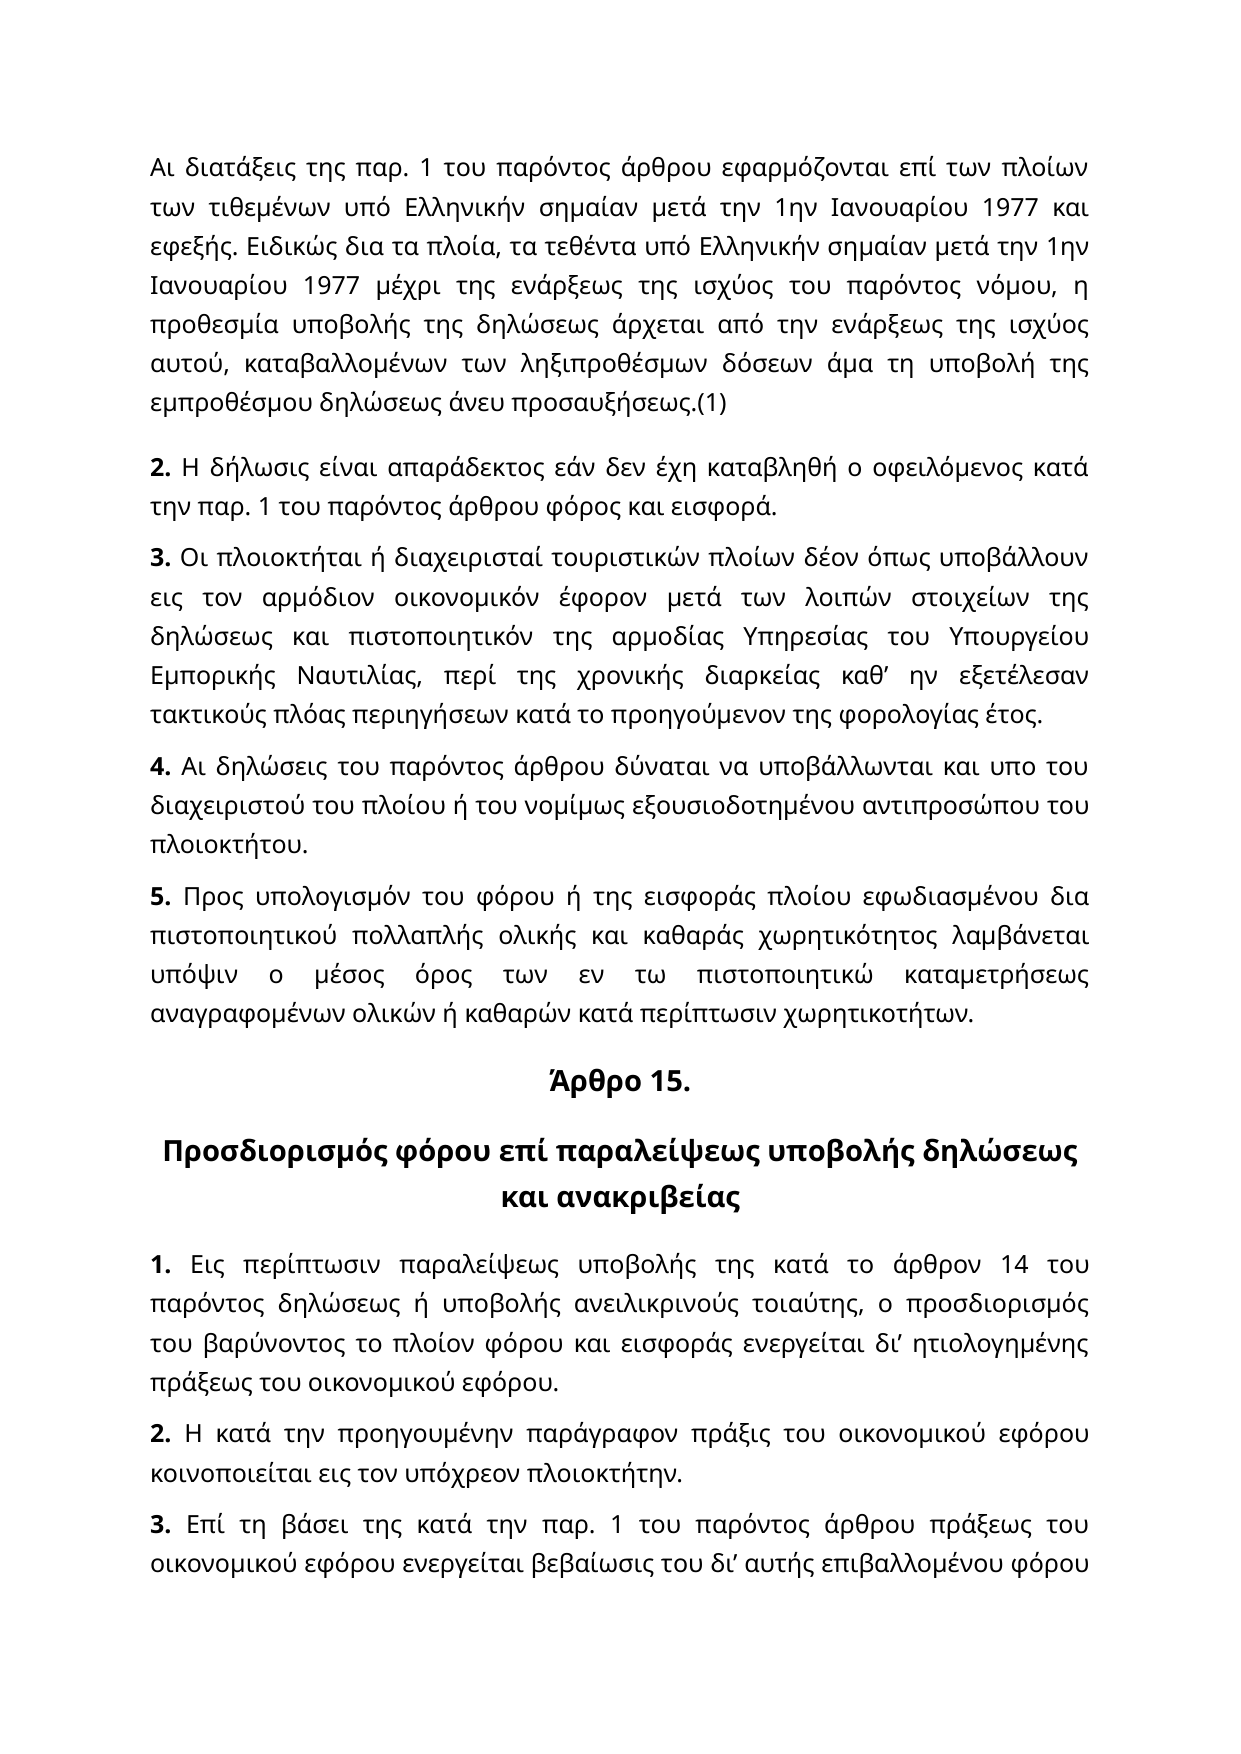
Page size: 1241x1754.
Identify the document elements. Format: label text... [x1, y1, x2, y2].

text Αι διατάξεις της παρ. 1 του παρόντος άρθρου εφαρμόζονται επί των πλοίων των τιθεμένων υπό Ελληνικήν σημαίαν μετά την 1ην Ιανουαρίου 1977 και εφεξής. Ειδικώς δια τα πλοία, τα τεθέντα υπό Ελληνικήν σημαίαν μετά την 1ην Ιανουαρίου 1977 μέχρι της ενάρξεως της ισχύος του παρόντος νόμου, η προθεσμία υποβολής της δηλώσεως άρχεται από την ενάρξεως της ισχύος αυτού, καταβαλλομένων των ληξιπροθέσμων δόσεων άμα τη υποβολή της εμπροθέσμου δηλώσεως άνευ προσαυξήσεως.(1) [150, 150, 1090, 419]
subtitle Άρθρο 15. [150, 1060, 1090, 1100]
text 1. Εις περίπτωσιν παραλείψεως υποβολής της κατά το άρθρον 14 του παρόντος δηλώσεως ή υποβολής ανειλικρινούς τοιαύτης, ο προσδιορισμός του βαρύνοντος το πλοίον φόρου και εισφοράς ενεργείται δι’ ητιολογημένης πράξεως του οικονομικού εφόρου. [150, 1247, 1090, 1398]
subtitle Προσδιορισμός φόρου επί παραλείψεως υποβολής δηλώσεως και ανακριβείας [150, 1131, 1090, 1216]
text 5. Προς υπολογισμόν του φόρου ή της εισφοράς πλοίου εφωδιασμένου δια πιστοποιητικού πολλαπλής ολικής και καθαράς χωρητικότητος λαμβάνεται υπόψιν ο μέσος όρος των εν τω πιστοποιητικώ καταμετρήσεως αναγραφομένων ολικών ή καθαρών κατά περίπτωσιν χωρητικοτήτων. [150, 878, 1090, 1030]
text 2. Η κατά την προηγουμένην παράγραφον πράξις του οικονομικού εφόρου κοινοποιείται εις τον υπόχρεον πλοιοκτήτην. [150, 1416, 1090, 1489]
text 3. Επί τη βάσει της κατά την παρ. 1 του παρόντος άρθρου πράξεως του οικονομικού εφόρου ενεργείται βεβαίωσις του δι’ αυτής επιβαλλομένου φόρου [150, 1507, 1090, 1580]
text 2. Η δήλωσις είναι απαράδεκτος εάν δεν έχη καταβληθή ο οφειλόμενος κατά την παρ. 1 του παρόντος άρθρου φόρος και εισφορά. [150, 449, 1090, 522]
text 3. Οι πλοιοκτήται ή διαχειρισταί τουριστικών πλοίων δέον όπως υποβάλλουν εις τον αρμόδιον οικονομικόν έφορον μετά των λοιπών στοιχείων της δηλώσεως και πιστοποιητικόν της αρμοδίας Υπηρεσίας του Υπουργείου Εμπορικής Ναυτιλίας, περί της χρονικής διαρκείας καθ’ ην εξετέλεσαν τακτικούς πλόας περιηγήσεων κατά το προηγούμενον της φορολογίας έτος. [150, 540, 1090, 731]
text 4. Αι δηλώσεις του παρόντος άρθρου δύναται να υποβάλλωνται και υπο του διαχειριστού του πλοίου ή του νομίμως εξουσιοδοτημένου αντιπροσώπου του πλοιοκτήτου. [150, 748, 1090, 861]
